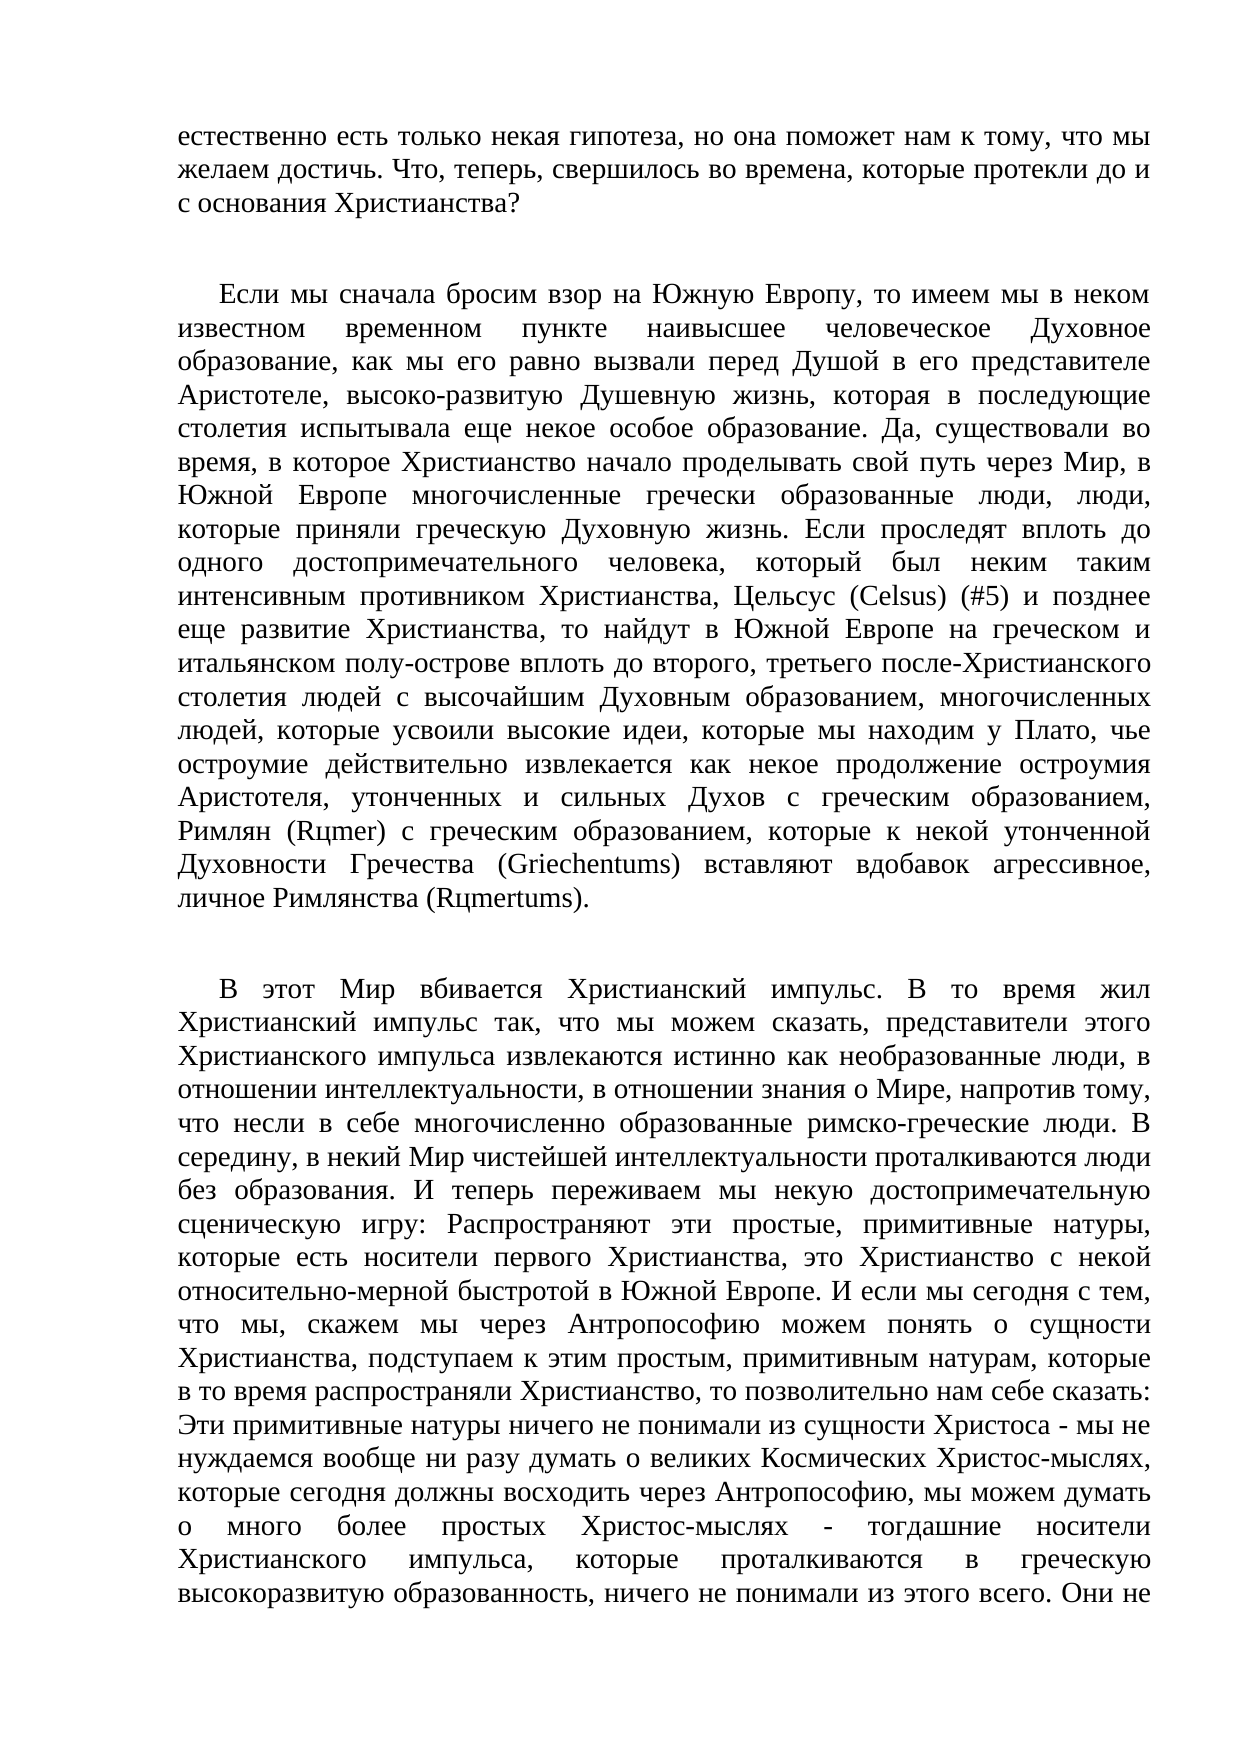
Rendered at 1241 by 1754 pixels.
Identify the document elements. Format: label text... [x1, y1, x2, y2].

text Если мы сначала бросим взор на Южную Европу, то имеем мы в неком известном временном пункте наивысшее человеческое Духовное образование, как мы его равно вызвали перед Душой в его представителе Аристотеле, высоко-развитую Душевную жизнь, которая в последующие столетия испытывала еще некое особое образование. Да, существовали во время, в которое Христианство начало проделывать свой путь через Мир, в Южной Европе многочисленные гречески образованные люди, люди, которые приняли греческую Духовную жизнь. Если проследят вплоть до одного достопримечательного человека, который был неким таким интенсивным противником Христианства, Цельсус (Celsus) (#5) и позднее еще развитие Христианства, то найдут в Южной Европе на греческом и итальянском полу-острове вплоть до второго, третьего после-Христианского столетия людей с высочайшим Духовным образованием, многочисленных людей, которые усвоили высокие идеи, которые мы находим у Плато, чье остроумие действительно извлекается как некое продолжение остроумия Аристотеля, утонченных и сильных Духов с греческим образованием, Римлян (Rцmer) с греческим образованием, которые к некой утонченной Духовности Гречества (Griechentums) вставляют вдобавок агрессивное, личное Римлянства (Rцmertums). [177, 276, 1152, 913]
text естественно есть только некая гипотеза, но она поможет нам к тому, что мы желаем достичь. Что, теперь, свершилось во времена, которые протекли до и с основания Христианства? [177, 118, 1152, 219]
text В этот Мир вбивается Христианский импульс. В то время жил Христианский импульс так, что мы можем сказать, представители этого Христианского импульса извлекаются истинно как необразованные люди, в отношении интеллектуальности, в отношении знания о Мире, напротив тому, что несли в себе многочисленно образованные римско-греческие люди. В середину, в некий Мир чистейшей интеллектуальности проталкиваются люди без образования. И теперь переживаем мы некую достопримечательную сценическую игру: Распространяют эти простые, примитивные натуры, которые есть носители первого Христианства, это Христианство с некой относительно-мерной быстротой в Южной Европе. И если мы сегодня с тем, что мы, скажем мы через Антропософию можем понять о сущности Христианства, подступаем к этим простым, примитивным натурам, которые в то время распространяли Христианство, то позволительно нам себе сказать: Эти примитивные натуры ничего не понимали из сущности Христоса - мы не нуждаемся вообще ни разу думать о великих Космических Христос-мыслях, которые сегодня должны восходить через Антропософию, мы можем думать о много более простых Христос-мыслях - тогдашние носители Христианского импульса, которые проталкиваются в греческую высокоразвитую образованность, ничего не понимали из этого всего. Они не [177, 971, 1152, 1608]
